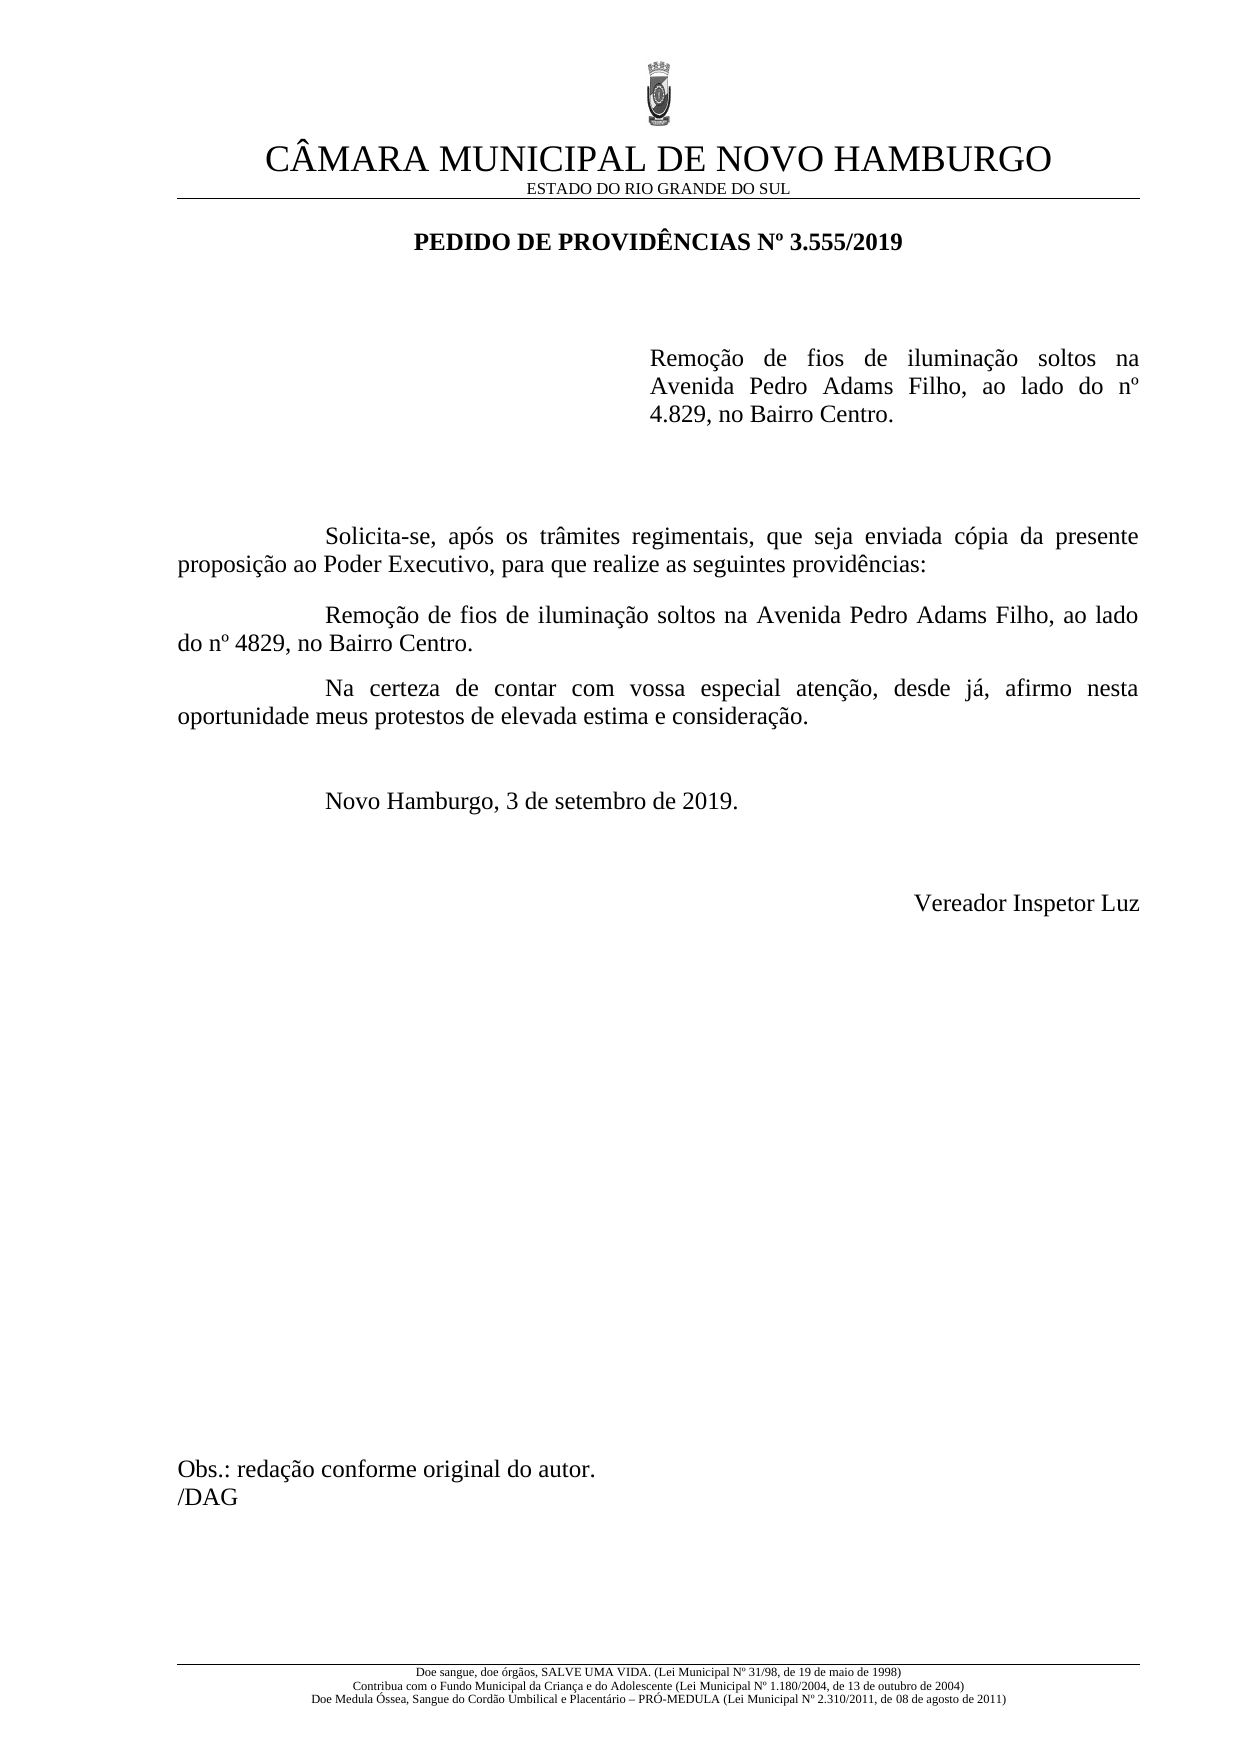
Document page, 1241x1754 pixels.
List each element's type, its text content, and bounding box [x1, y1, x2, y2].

text Remoção de fios de iluminação soltos na Avenida Pedro Adams Filho, ao lado do nº 4.829, no Bairro Centro. [649, 344, 1140, 428]
text Na certeza de contar com vossa especial atenção, desde já, afirmo nesta oportunidade meus protestos de elevada estima e consideração. [177, 674, 1140, 730]
text Obs.: redação conforme original do autor. [177, 1455, 1140, 1483]
text Solicita-se, após os trâmites regimentais, que seja enviada cópia da presente proposição ao Poder Executivo, para que realize as seguintes providências: [177, 522, 1140, 578]
text Novo Hamburgo, 3 de setembro de 2019. [177, 787, 1140, 815]
text PEDIDO DE PROVIDÊNCIAS Nº 3.555/2019 [177, 228, 1140, 256]
text /DAG [177, 1483, 1140, 1511]
text Vereador Inspetor Luz [177, 889, 1140, 917]
text Remoção de fios de iluminação soltos na Avenida Pedro Adams Filho, ao lado do nº 4829, no Bairro Centro. [177, 601, 1140, 657]
